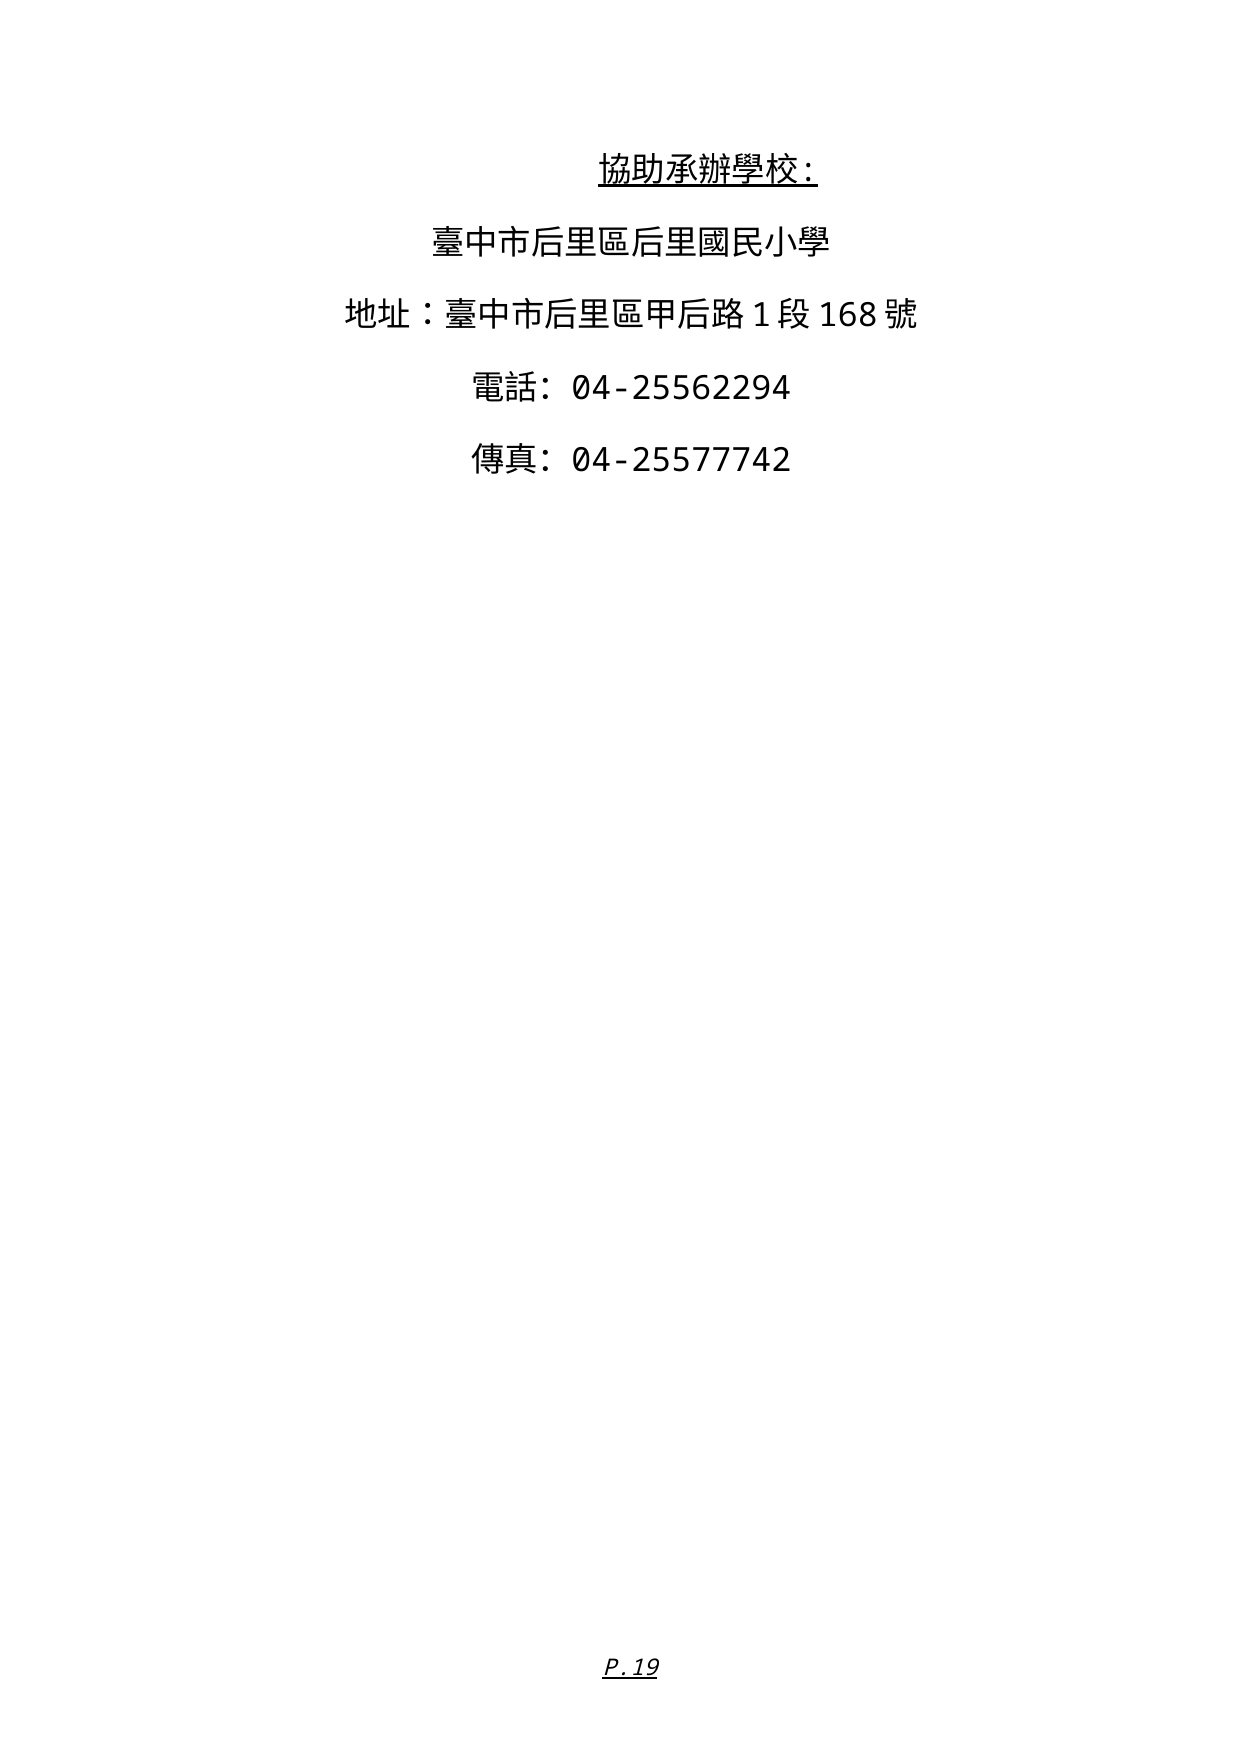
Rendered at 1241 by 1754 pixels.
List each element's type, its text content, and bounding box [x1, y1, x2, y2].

text 臺中市后里區后里國民小學 [118, 216, 1144, 264]
text 電話：04-25562294 傳真：04-25577742 [118, 361, 1144, 482]
text 協助承辦學校: [118, 143, 1144, 192]
text 地址：臺中市后里區甲后路1段168號 [118, 288, 1144, 336]
